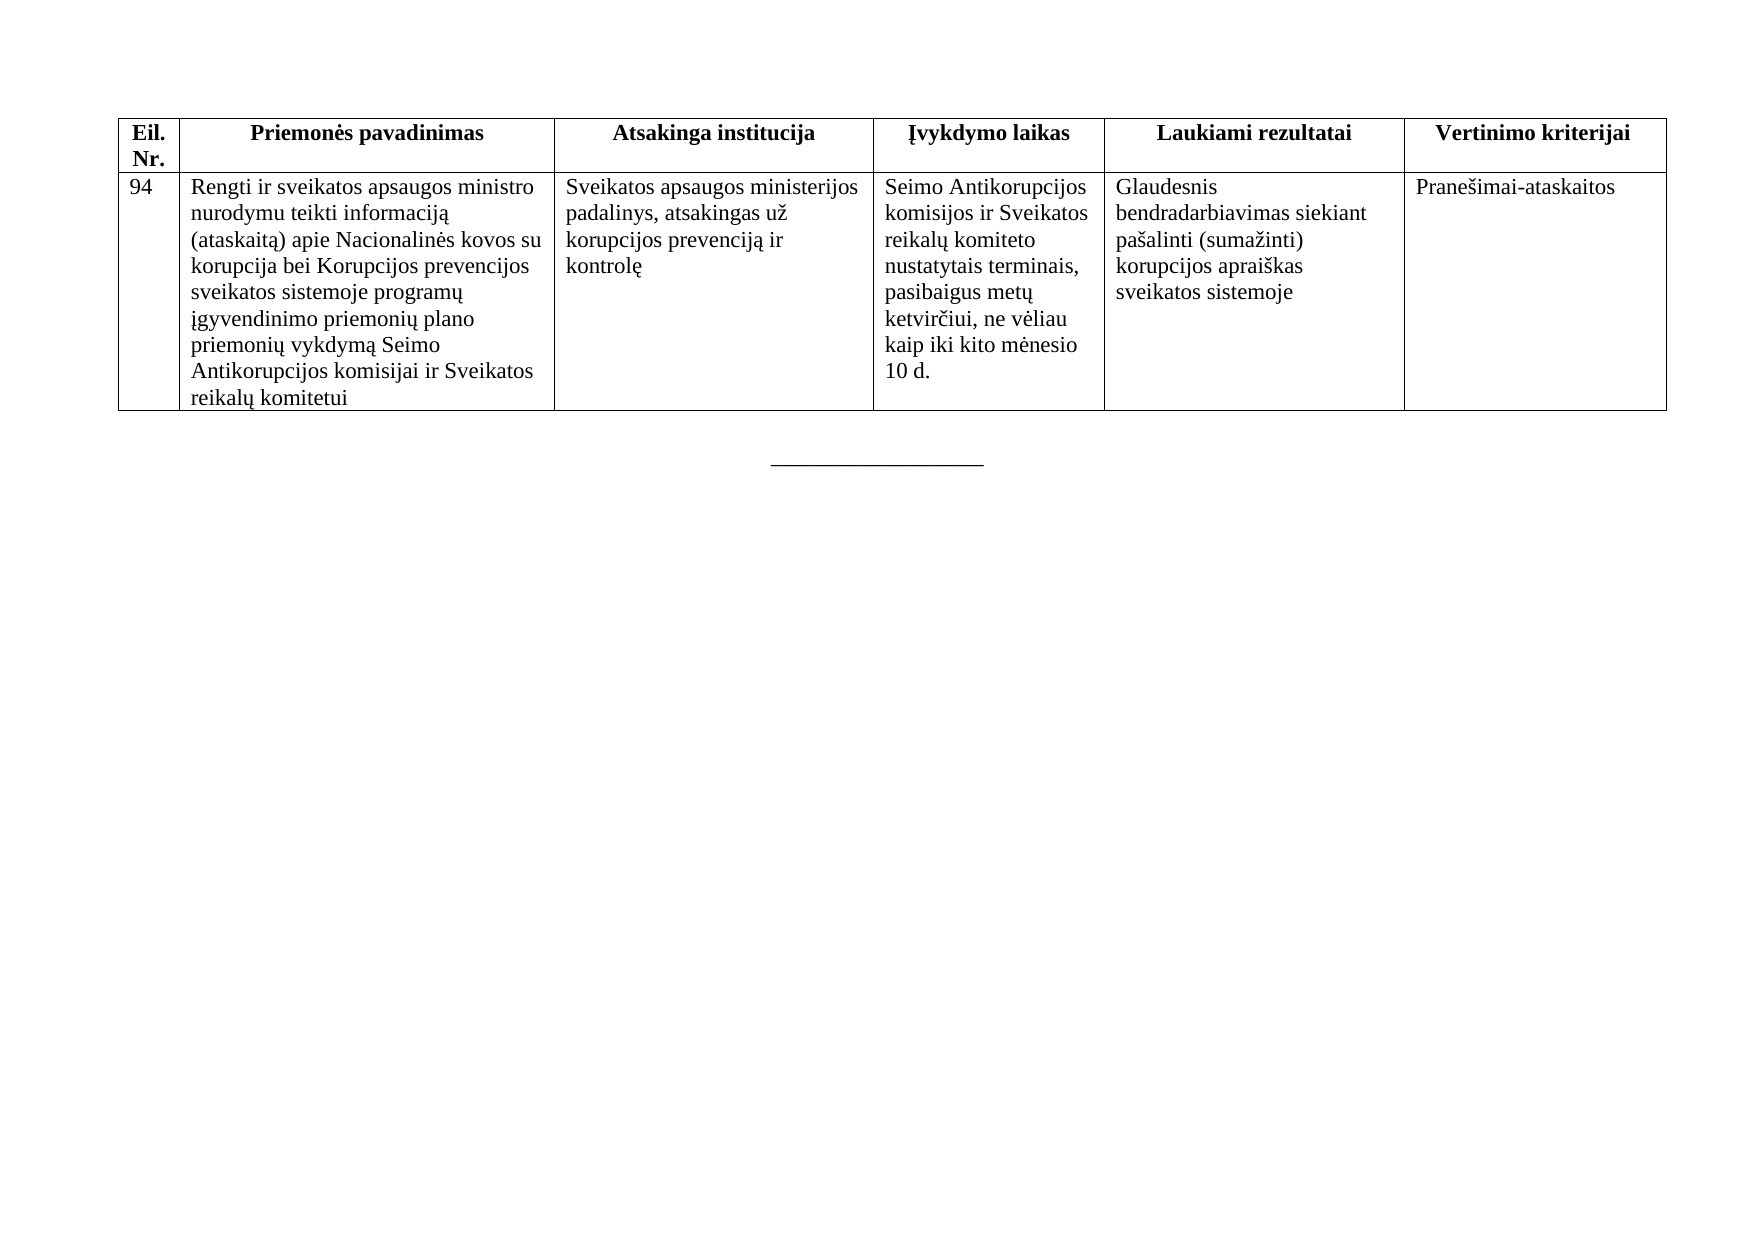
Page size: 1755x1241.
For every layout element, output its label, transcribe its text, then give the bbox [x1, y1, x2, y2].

table_header Atsakinga institucija [555, 119, 873, 172]
table_cell 94 [119, 173, 179, 410]
table_header Vertinimo kriterijai [1405, 119, 1666, 172]
table_cell Rengti ir sveikatos apsaugos ministro nurodymu teikti informaciją (ataskaitą) apie Nacionalinės kovos su korupcija bei Korupcijos prevencijos sveikatos sistemoje programų įgyvendinimo priemonių plano priemonių vykdymą Seimo Antikorupcijos komisijai ir Sveikatos reikalų komitetui [180, 173, 554, 410]
table_cell Sveikatos apsaugos ministerijos padalinys, atsakingas už korupcijos prevenciją ir kontrolę [555, 173, 873, 410]
table_header Laukiami rezultatai [1105, 119, 1404, 172]
table_header Įvykdymo laikas [874, 119, 1104, 172]
table_cell Pranešimai-ataskaitos [1405, 173, 1666, 410]
table_header Priemonės pavadinimas [180, 119, 554, 172]
table_cell Glaudesnis bendradarbiavimas siekiant pašalinti (sumažinti) korupcijos apraiškas sveikatos sistemoje [1105, 173, 1404, 410]
table_cell Seimo Antikorupcijos komisijos ir Sveikatos reikalų komiteto nustatytais terminais, pasibaigus metų ketvirčiui, ne vėliau kaip iki kito mėnesio 10 d. [874, 173, 1104, 410]
text _________________ [118, 440, 1636, 469]
table_header Eil. Nr. [119, 119, 179, 172]
